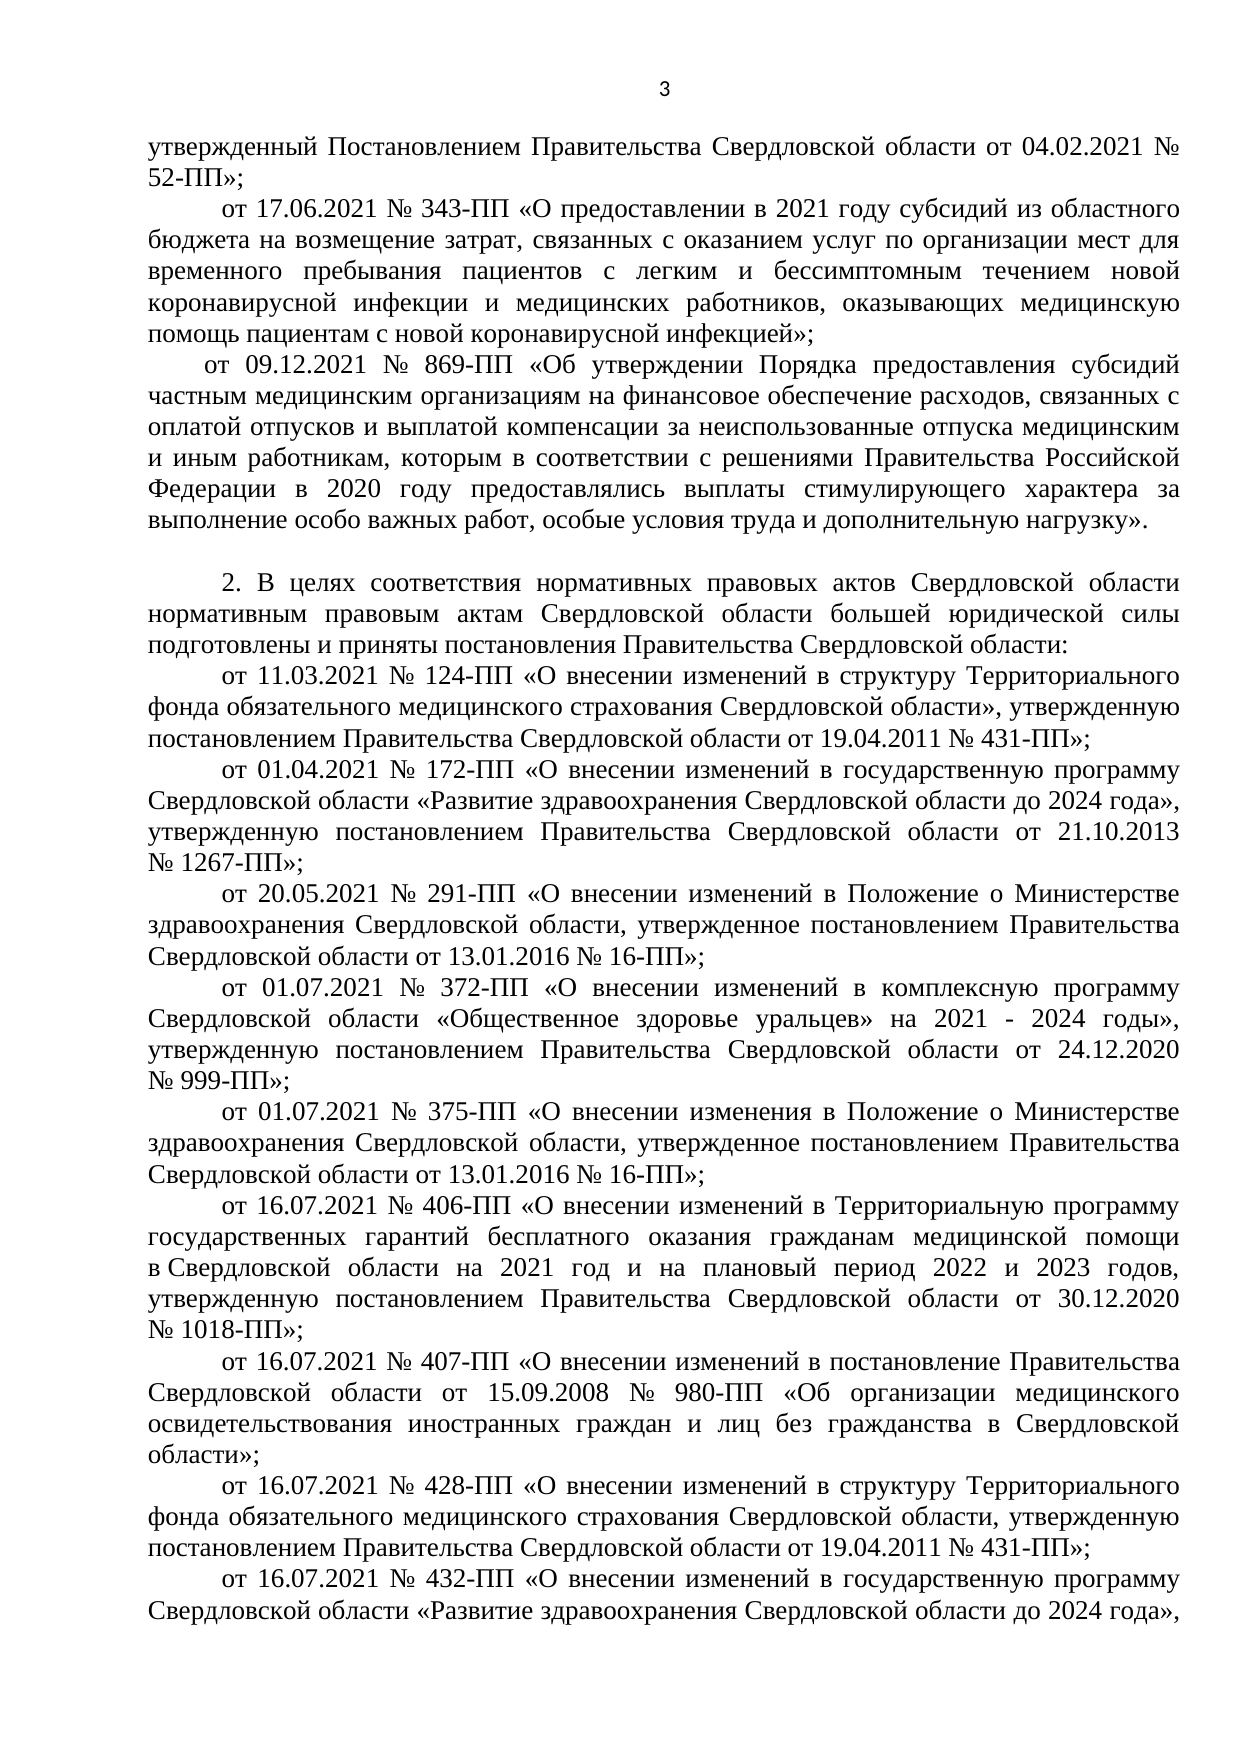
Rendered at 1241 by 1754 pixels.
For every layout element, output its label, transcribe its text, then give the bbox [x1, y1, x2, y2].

text от 01.04.2021 № 172-ПП «О внесении изменений в государственную программу Свердловской области «Развитие здравоохранения Свердловской области до 2024 года», утвержденную постановлением Правительства Свердловской области от 21.10.2013 № 1267-ПП»; [148, 753, 1181, 877]
text от 16.07.2021 № 407-ПП «О внесении изменений в постановление Правительства Свердловской области от 15.09.2008 № 980-ПП «Об организации медицинского освидетельствования иностранных граждан и лиц без гражданства в Свердловской области»; [148, 1344, 1181, 1469]
text от 16.07.2021 № 428-ПП «О внесении изменений в структуру Территориального фонда обязательного медицинского страхования Свердловской области, утвержденную постановлением Правительства Свердловской области от 19.04.2011 № 431-ПП»; [148, 1469, 1181, 1563]
text утвержденный Постановлением Правительства Свердловской области от 04.02.2021 № 52-ПП»; [148, 130, 1181, 192]
text от 16.07.2021 № 406-ПП «О внесении изменений в Территориальную программу государственных гарантий бесплатного оказания гражданам медицинской помощи в Свердловской области на 2021 год и на плановый период 2022 и 2023 годов, утвержденную постановлением Правительства Свердловской области от 30.12.2020 № 1018-ПП»; [148, 1189, 1181, 1344]
text от 20.05.2021 № 291-ПП «О внесении изменений в Положение о Министерстве здравоохранения Свердловской области, утвержденное постановлением Правительства Свердловской области от 13.01.2016 № 16-ПП»; [148, 877, 1181, 971]
text от 16.07.2021 № 432-ПП «О внесении изменений в государственную программу Свердловской области «Развитие здравоохранения Свердловской области до 2024 года», [148, 1563, 1181, 1625]
text от 01.07.2021 № 375-ПП «О внесении изменения в Положение о Министерстве здравоохранения Свердловской области, утвержденное постановлением Правительства Свердловской области от 13.01.2016 № 16-ПП»; [148, 1095, 1181, 1189]
text от 17.06.2021 № 343-ПП «О предоставлении в 2021 году субсидий из областного бюджета на возмещение затрат, связанных с оказанием услуг по организации мест для временного пребывания пациентов с легким и бессимптомным течением новой коронавирусной инфекции и медицинских работников, оказывающих медицинскую помощь пациентам с новой коронавирусной инфекцией»; [148, 192, 1181, 348]
text 2. В целях соответствия нормативных правовых актов Свердловской области нормативным правовым актам Свердловской области большей юридической силы подготовлены и приняты постановления Правительства Свердловской области: [148, 566, 1181, 659]
text от 11.03.2021 № 124-ПП «О внесении изменений в структуру Территориального фонда обязательного медицинского страхования Свердловской области», утвержденную постановлением Правительства Свердловской области от 19.04.2011 № 431-ПП»; [148, 659, 1181, 753]
text от 01.07.2021 № 372-ПП «О внесении изменений в комплексную программу Свердловской области «Общественное здоровье уральцев» на 2021 - 2024 годы», утвержденную постановлением Правительства Свердловской области от 24.12.2020 № 999-ПП»; [148, 971, 1181, 1095]
text от 09.12.2021 № 869-ПП «Об утверждении Порядка предоставления субсидий частным медицинским организациям на финансовое обеспечение расходов, связанных с оплатой отпусков и выплатой компенсации за неиспользованные отпуска медицинским и иным работникам, которым в соответствии с решениями Правительства Российской Федерации в 2020 году предоставлялись выплаты стимулирующего характера за выполнение особо важных работ, особые условия труда и дополнительную нагрузку». [148, 348, 1181, 535]
